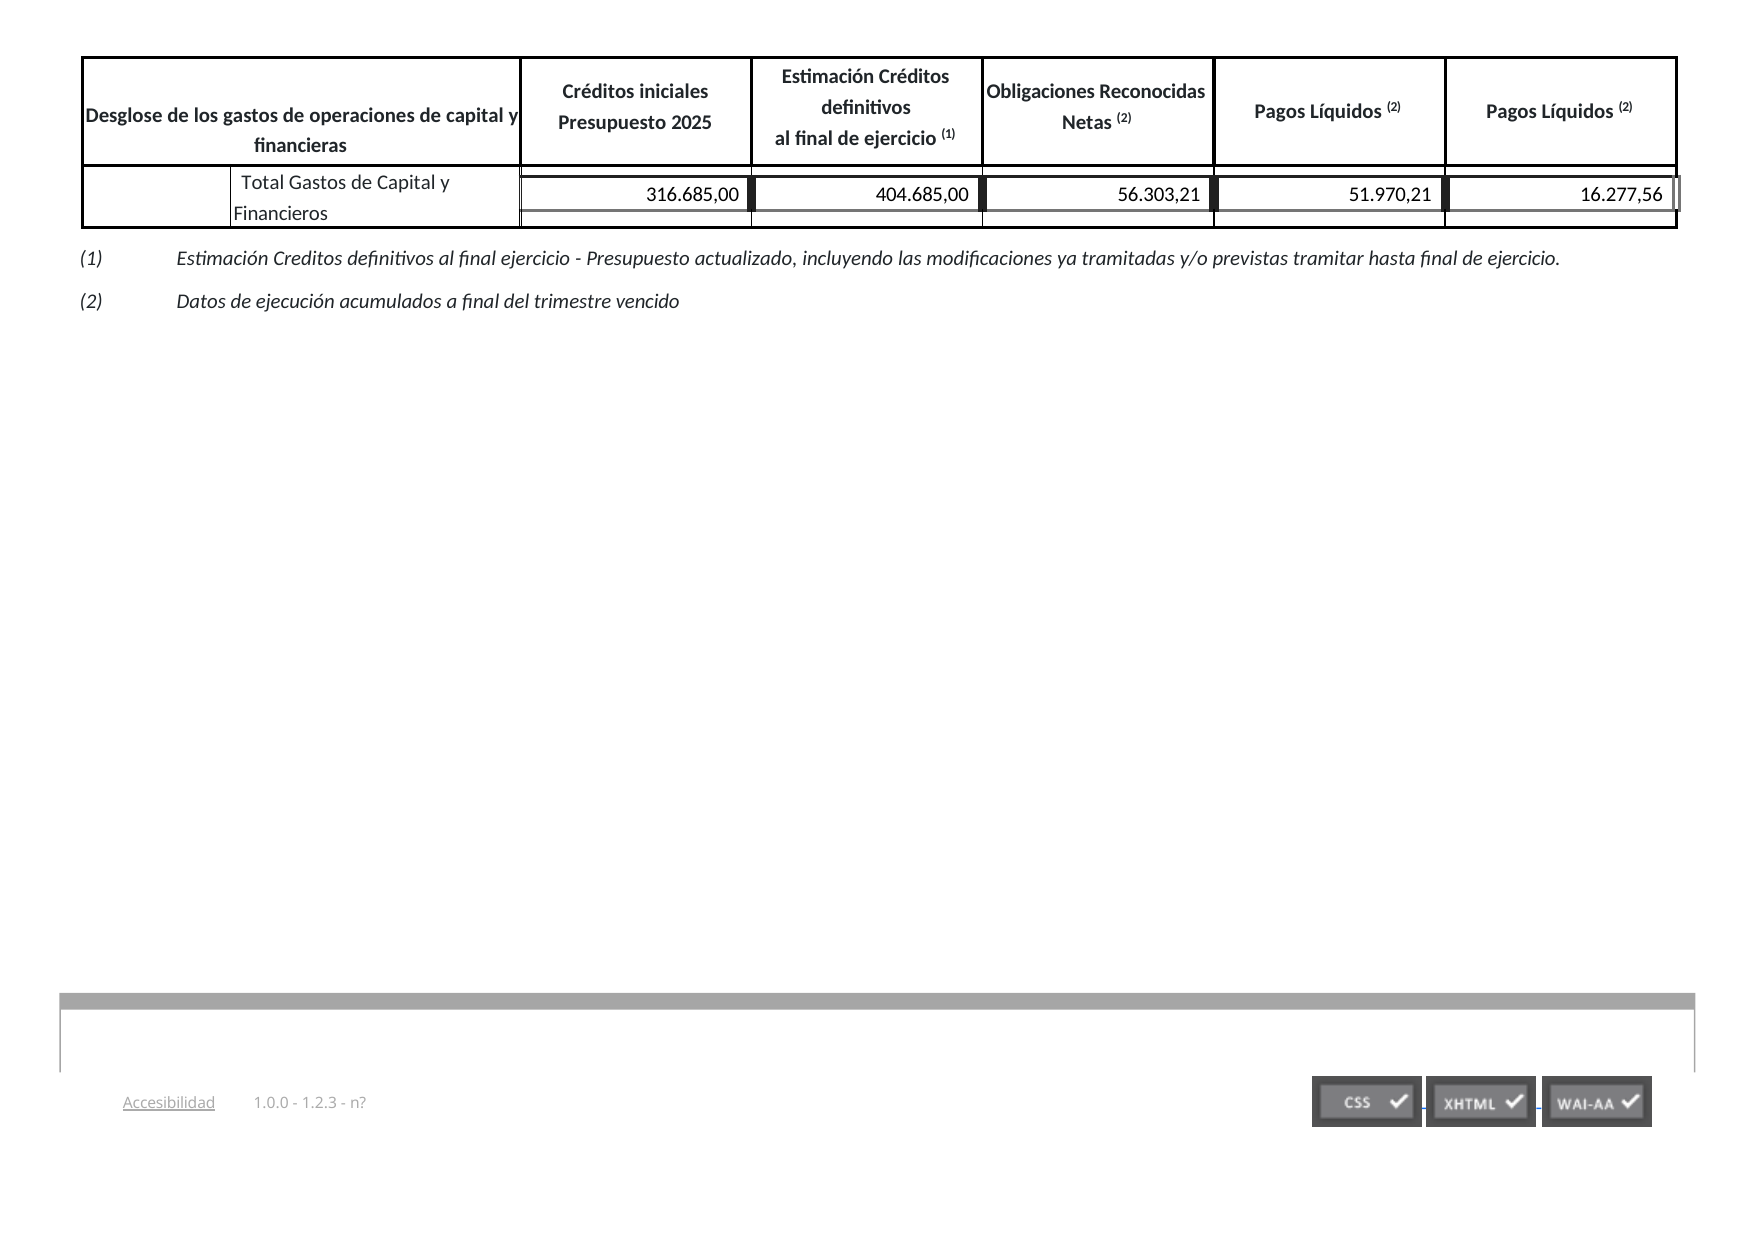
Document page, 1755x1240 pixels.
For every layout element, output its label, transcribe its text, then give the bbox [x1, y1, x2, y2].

table_cell Estimación Créditos definitivos al final de ejercicio (1) [753, 59, 981, 164]
list Datos de ejecución acumulados a final del trimestre vencido [79, 289, 1710, 314]
table_cell 16.277,56 [1450, 178, 1672, 209]
table_cell 56.303,21 [987, 178, 1209, 209]
table_cell [983, 212, 1213, 226]
table_cell Obligaciones Reconocidas Netas (2) [984, 59, 1212, 164]
table_cell [522, 212, 751, 226]
text [1652, 1091, 1710, 1113]
table_cell [1215, 167, 1444, 175]
table_cell Pagos Líquidos (2) [1216, 59, 1444, 164]
table_cell Pagos Líquidos (2) [1447, 59, 1675, 164]
table_cell [752, 212, 982, 226]
table_cell [983, 167, 1213, 175]
table_cell Total Gastos de Capital y Financieros [231, 167, 519, 226]
list Estimación Creditos definitivos al final ejercicio - Presupuesto actualizado, incluyendo las modificaciones ya tramitadas y/o previstas tramitar hasta final de ejercicio. [79, 245, 1710, 270]
table_cell [1215, 212, 1444, 226]
table_cell [1446, 212, 1675, 226]
table_cell 316.685,00 [522, 178, 747, 209]
table_cell [1446, 167, 1675, 175]
table_cell [84, 167, 230, 226]
table_cell Créditos iniciales Presupuesto 2025 [522, 59, 750, 164]
table_cell [522, 167, 751, 175]
table_cell 51.970,21 [1219, 178, 1441, 209]
table_header Desglose de los gastos de operaciones de capital y financieras [84, 59, 519, 164]
table_cell [752, 167, 982, 175]
table_cell 404.685,00 [756, 178, 978, 209]
text Accesibilidad 1.0.0 - 1.2.3 - n? [123, 1091, 1312, 1113]
